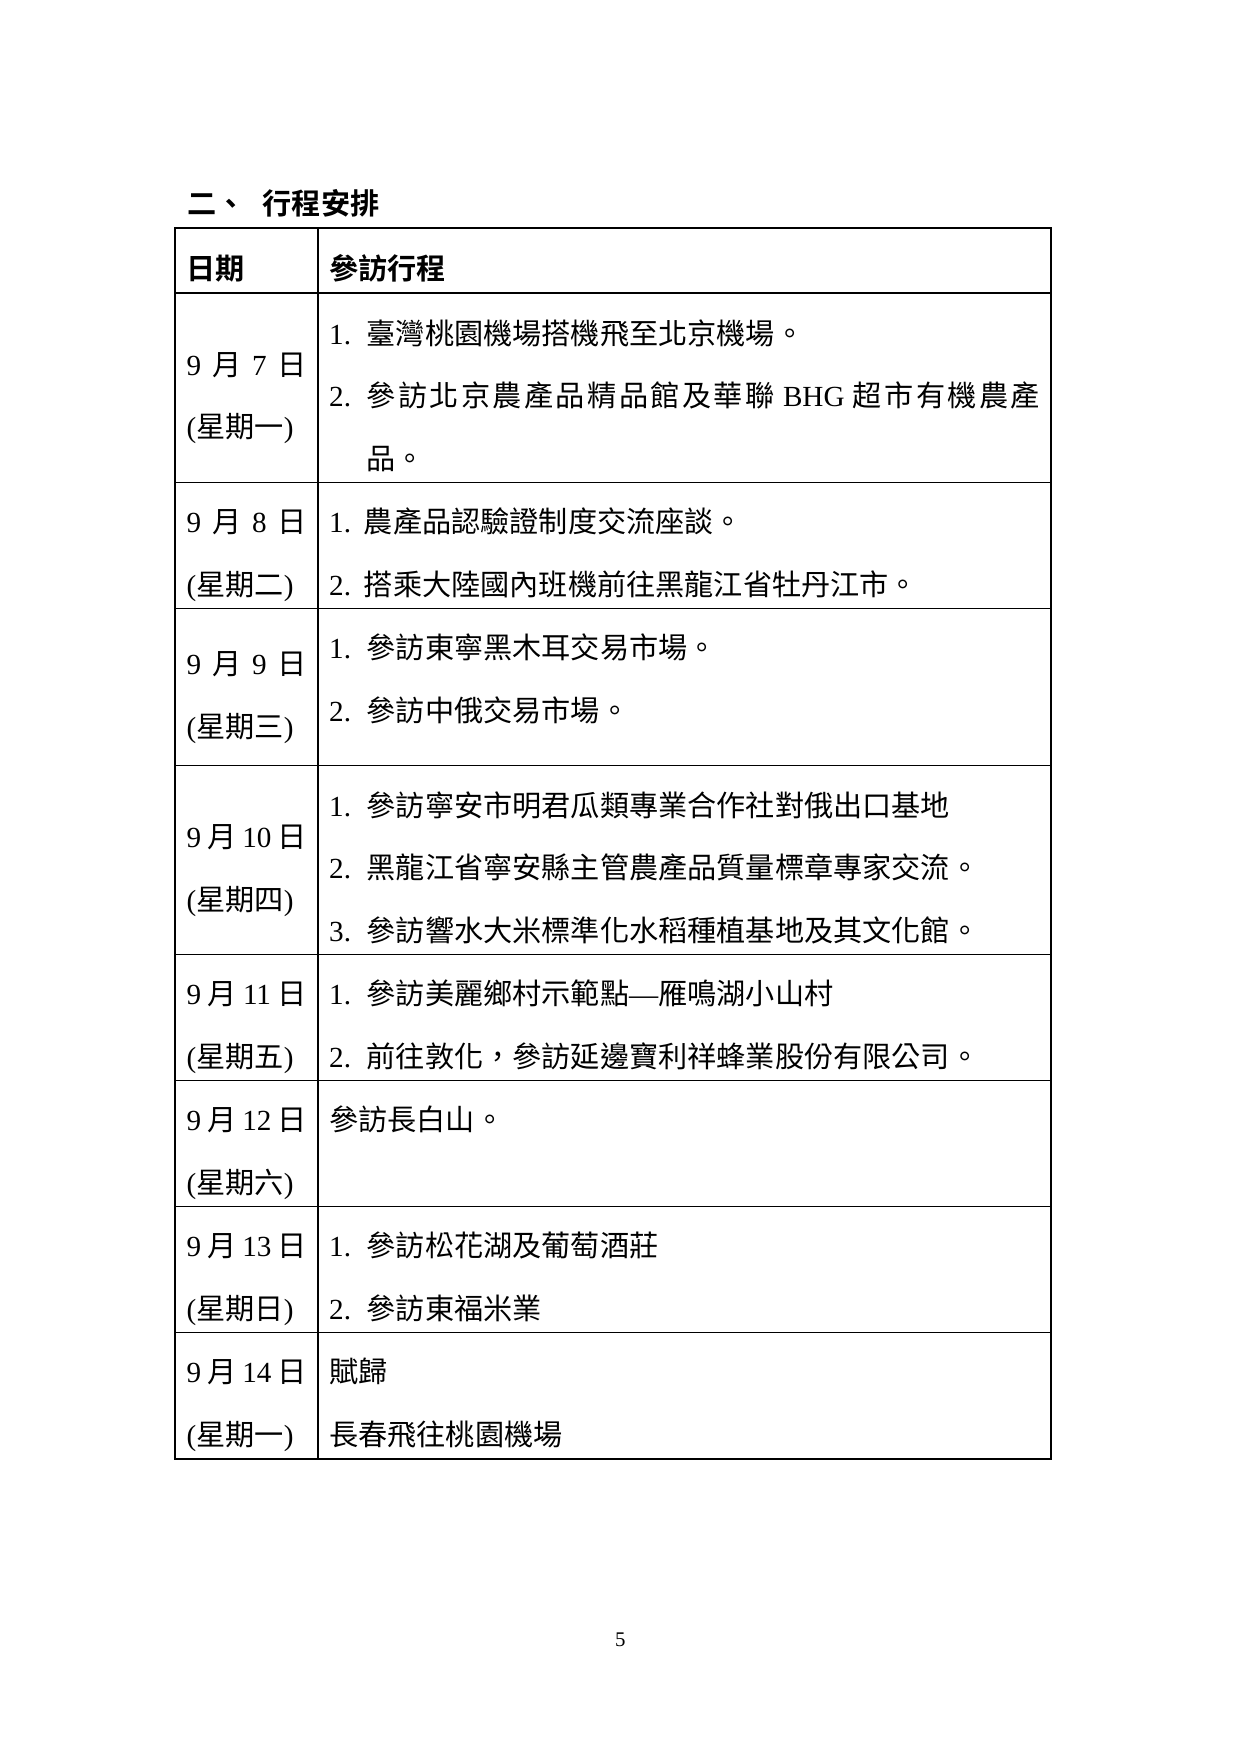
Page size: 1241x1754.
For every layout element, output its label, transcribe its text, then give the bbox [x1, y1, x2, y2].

table_cell 臺灣桃園機場搭機飛至北京機場。 參訪北京農產品精品館及華聯BHG超市有機農產品。 [319, 294, 1050, 482]
table_cell 參訪長白山。 [319, 1081, 1050, 1206]
table_cell 賦歸 長春飛往桃園機場 [319, 1333, 1050, 1458]
table_cell 9月8日 (星期二) [176, 483, 317, 608]
table_cell 9月11日 (星期五) [176, 955, 317, 1080]
table_cell 9月13日 (星期日) [176, 1207, 317, 1332]
table_cell 9月10日 (星期四) [176, 766, 317, 954]
table_cell 參訪寧安市明君瓜類專業合作社對俄出口基地 黑龍江省寧安縣主管農產品質量標章專家交流。 參訪響水大米標準化水稻種植基地及其文化館。 [319, 766, 1050, 954]
table_cell 9月9日 (星期三) [176, 609, 317, 765]
table_cell 9月12日 (星期六) [176, 1081, 317, 1206]
table_header 日期 [176, 229, 317, 292]
table_header 參訪行程 [319, 229, 1050, 292]
table_cell 9月7日 (星期一) [176, 294, 317, 482]
table_cell 農產品認驗證制度交流座談。 搭乘大陸國內班機前往黑龍江省牡丹江市。 [319, 483, 1050, 608]
table_cell 9月14日 (星期一) [176, 1333, 317, 1458]
table_cell 參訪美麗鄉村示範點—雁鳴湖小山村 前往敦化，參訪延邊寶利祥蜂業股份有限公司。 [319, 955, 1050, 1080]
list 行程安排 [187, 164, 1053, 227]
table_cell 參訪松花湖及葡萄酒莊 參訪東福米業 [319, 1207, 1050, 1332]
table_cell 參訪東寧黑木耳交易市場。 參訪中俄交易市場。 [319, 609, 1050, 765]
